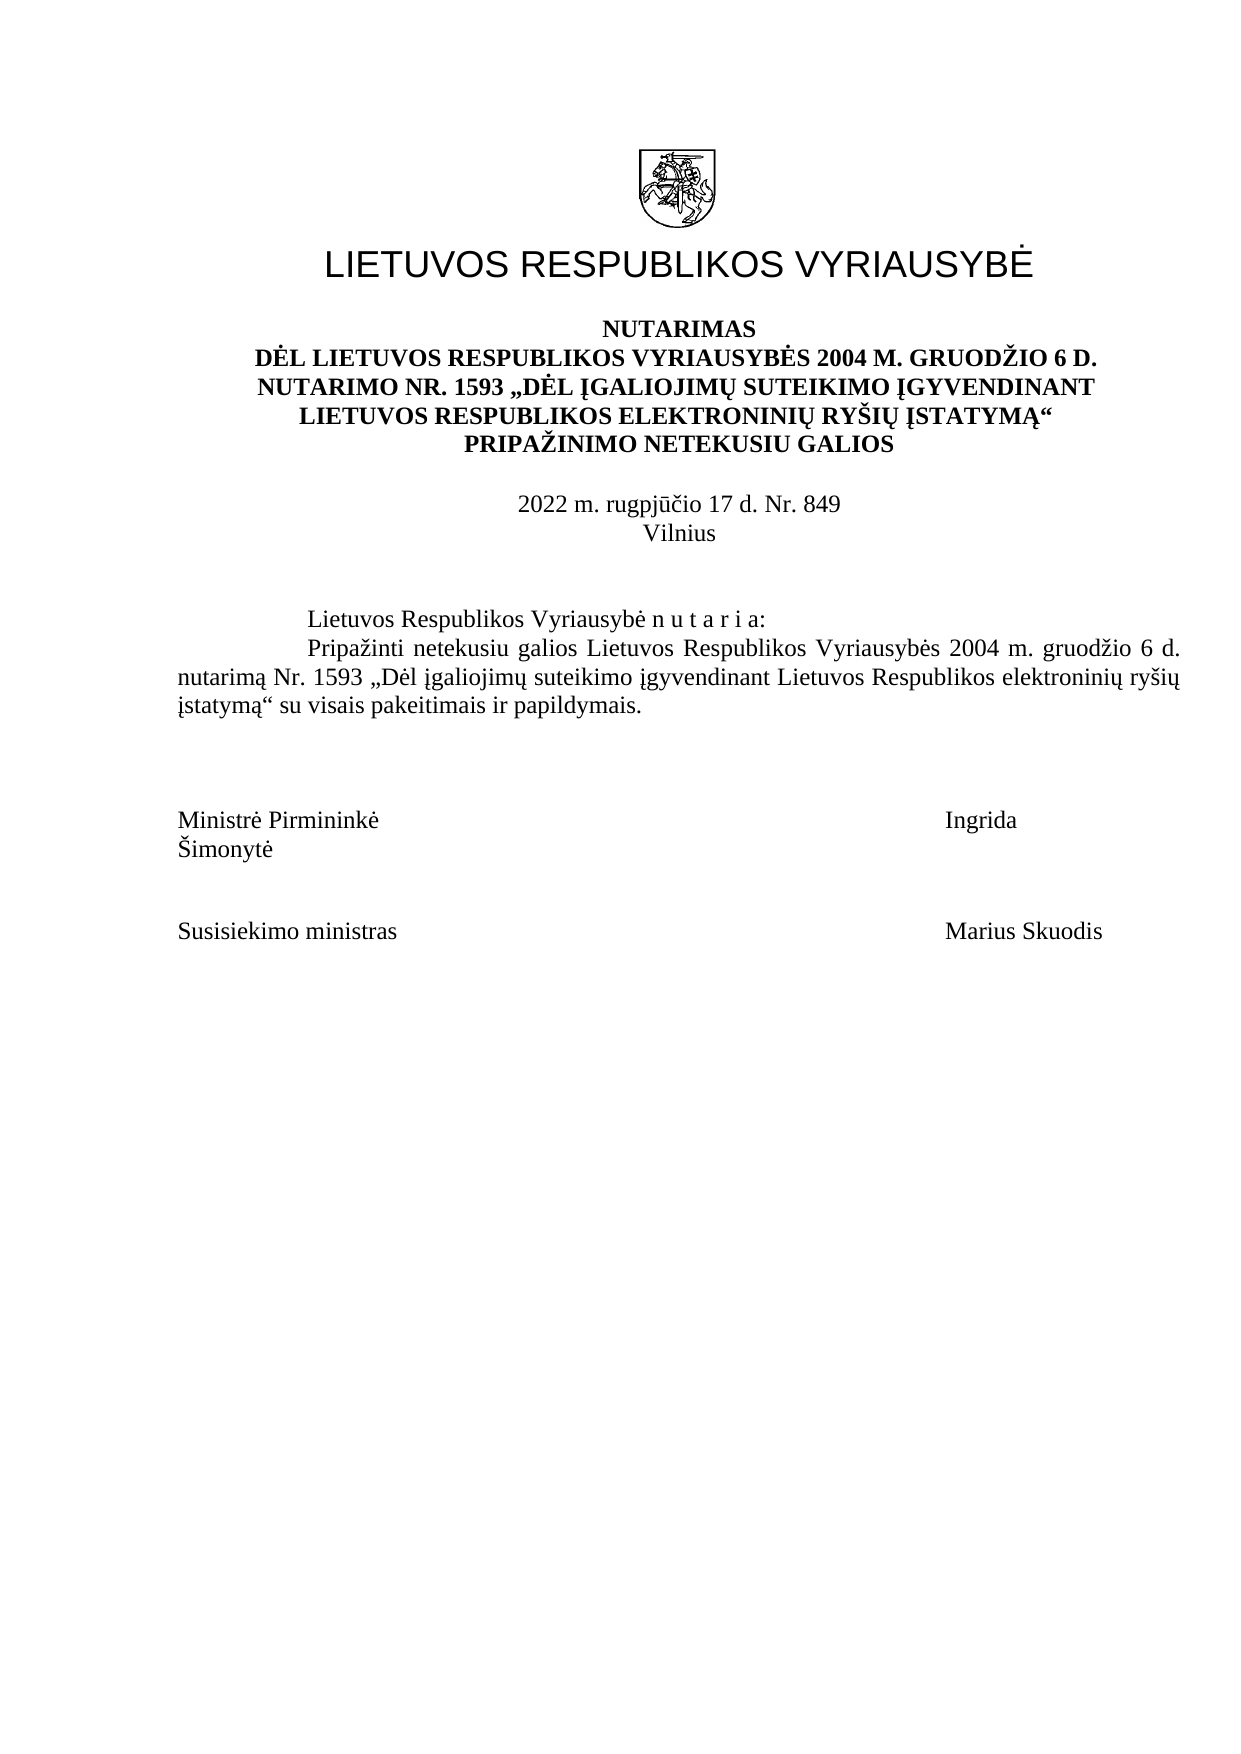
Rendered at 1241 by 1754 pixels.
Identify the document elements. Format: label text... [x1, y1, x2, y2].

text Pripažinti netekusiu galios Lietuvos Respublikos Vyriausybės 2004 m. gruodžio 6 d. nutarimą Nr. 1593 „Dėl įgaliojimų suteikimo įgyvendinant Lietuvos Respublikos elektroninių ryšių įstatymą“ su visais pakeitimais ir papildymais. [177, 633, 1181, 719]
text DĖL LIETUVOS RESPUBLIKOS VYRIAUSYBĖS 2004 M. GRUODŽIO 6 D. [177, 343, 1181, 372]
text PRIPAŽINIMO NETEKUSIU GALIOS [177, 429, 1181, 458]
text NUTARIMO NR. 1593 „DĖL ĮGALIOJIMŲ SUTEIKIMO ĮGYVENDINANT [177, 372, 1181, 401]
text 2022 m. rugpjūčio 17 d. Nr. 849 [177, 489, 1181, 518]
text Lietuvos Respublikos Vyriausybė [177, 243, 1181, 286]
text NUTARIMAS [177, 314, 1181, 343]
text LIETUVOS RESPUBLIKOS ELEKTRONINIŲ RYŠIŲ ĮSTATYMĄ“ [177, 401, 1181, 429]
text Vilnius [177, 518, 1181, 547]
text Lietuvos Respublikos Vyriausybė n u t a r i a: [177, 604, 1181, 633]
text Susisiekimo ministras Marius Skuodis [177, 916, 1181, 945]
text Ministrė Pirmininkė Ingrida Šimonytė [177, 806, 1181, 863]
